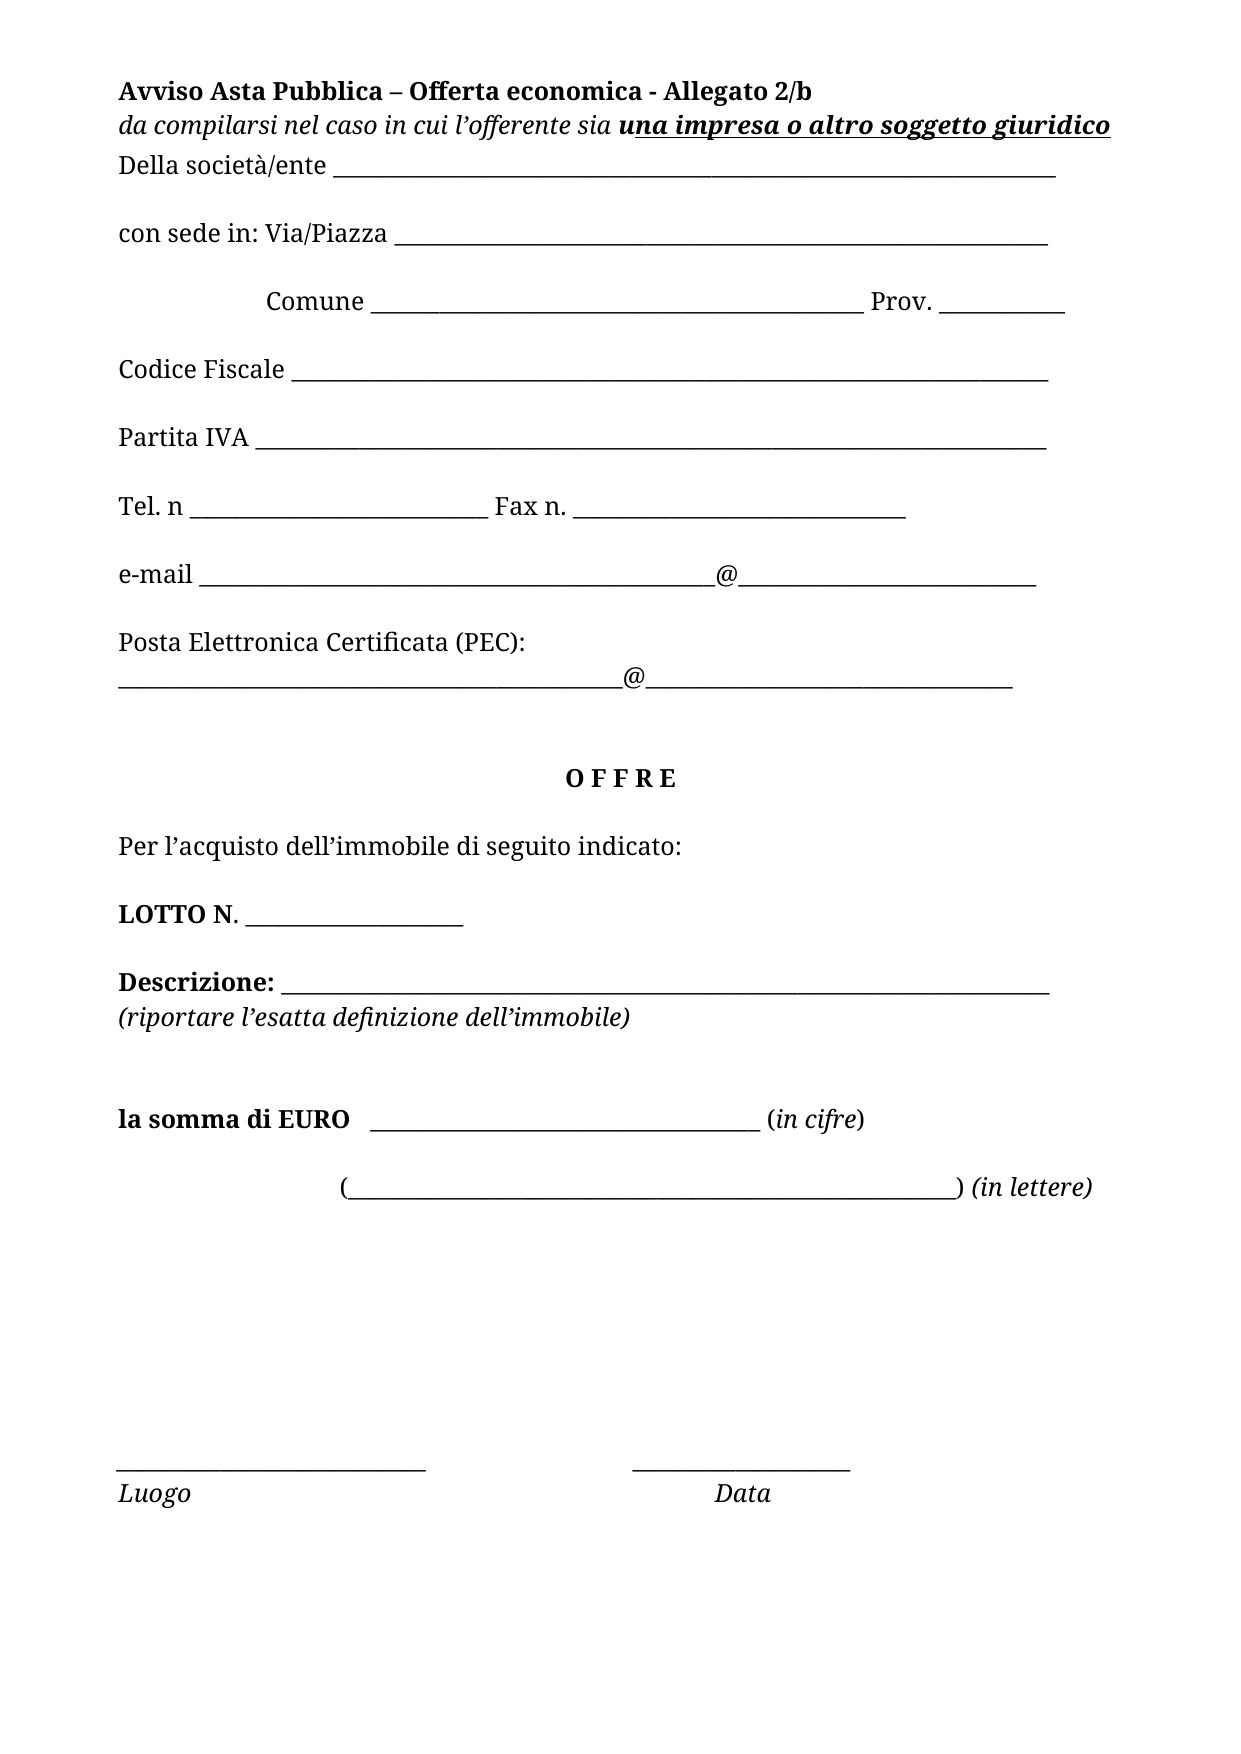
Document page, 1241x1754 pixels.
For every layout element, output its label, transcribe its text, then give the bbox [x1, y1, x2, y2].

text Posta Elettronica Certificata (PEC): [118, 624, 1122, 658]
text la somma di EURO __________________________________ (in cifre) [118, 1101, 1122, 1135]
text Per l’acquisto dell’immobile di seguito indicato: [118, 829, 1122, 863]
text ____________________________________________@________________________________ [118, 658, 1122, 693]
text Partita IVA _____________________________________________________________________ [118, 420, 1122, 454]
text Luogo Data [118, 1476, 1122, 1510]
text con sede in: Via/Piazza _________________________________________________________ [118, 216, 1122, 250]
text Tel. n __________________________ Fax n. _____________________________ [118, 488, 1122, 522]
text (_____________________________________________________) (in lettere) [266, 1169, 1122, 1203]
text e-mail _____________________________________________@__________________________ [118, 556, 1122, 590]
text Comune ___________________________________________ Prov. ___________ [192, 284, 1122, 318]
text O F F R E [118, 761, 1122, 795]
text LOTTO N. ___________________ [118, 897, 1122, 931]
text (riportare l’esatta definizione dell’immobile) [118, 999, 1122, 1033]
text Codice Fiscale __________________________________________________________________ [118, 352, 1122, 386]
text Della società/ente _______________________________________________________________ [118, 148, 1122, 182]
text Descrizione: ___________________________________________________________________ [118, 965, 1122, 999]
text ___________________________ ___________________ [118, 1442, 1122, 1476]
